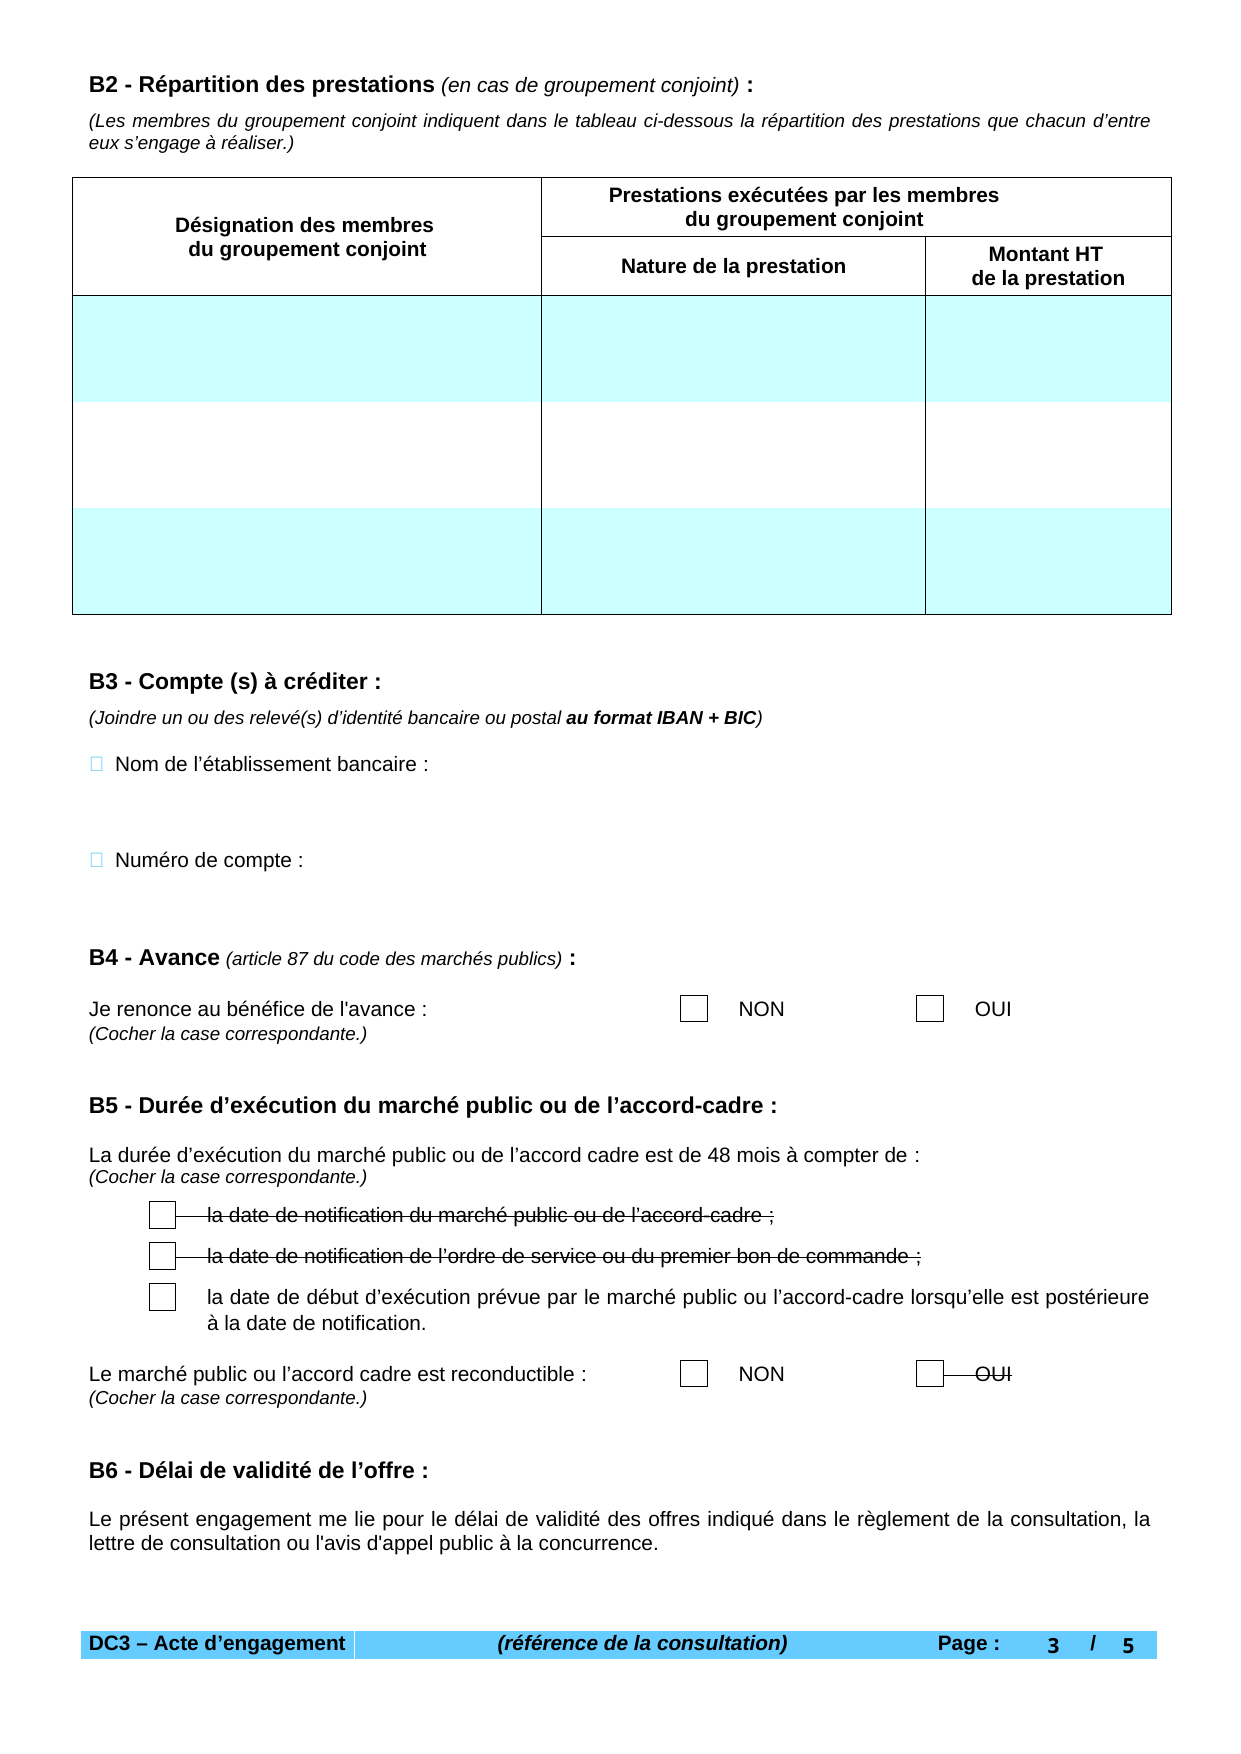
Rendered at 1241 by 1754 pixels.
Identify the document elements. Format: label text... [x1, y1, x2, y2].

text B6 - Délai de validité de l’offre : [89, 1457, 1152, 1483]
table_cell [542, 402, 925, 508]
text (Cocher la case correspondante.) [89, 1023, 1152, 1044]
text (Joindre un ou des relevé(s) d’identité bancaire ou postal au format IBAN + BIC) [89, 707, 1152, 728]
text (Les membres du groupement conjoint indiquent dans le tableau ci-dessous la répartition des prestations que chacun d’entre eux s’engage à réaliser.) [89, 110, 1152, 153]
table_cell [926, 402, 1171, 508]
subtitle B5 - Durée d’exécution du marché public ou de l’accord-cadre : [89, 1092, 1152, 1118]
text (Cocher la case correspondante.) [89, 1166, 1152, 1188]
table_cell Montant HT de la prestation [926, 237, 1171, 295]
text Le marché public ou l’accord cadre est reconductible : NON OUI [89, 1359, 1152, 1387]
table_cell [73, 508, 541, 614]
table_cell [73, 402, 541, 508]
text La durée d’exécution du marché public ou de l’accord cadre est de 48 mois à compter de : [89, 1142, 1152, 1166]
text  Nom de l’établissement bancaire : [89, 752, 1152, 776]
text Je renonce au bénéfice de l'avance : NON OUI [89, 994, 1152, 1023]
table_cell Nature de la prestation [542, 237, 925, 295]
text la date de notification du marché public ou de l’accord-cadre ; [148, 1200, 1152, 1229]
table_header Prestations exécutées par les membres du groupement conjoint [542, 178, 1171, 236]
table_header Désignation des membres du groupement conjoint [73, 178, 541, 295]
table_cell [542, 508, 925, 614]
table_cell [926, 508, 1171, 614]
table_cell [73, 296, 541, 402]
text  Numéro de compte : [89, 848, 1152, 872]
text B2 - Répartition des prestations (en cas de groupement conjoint) : [89, 71, 1152, 98]
text (Cocher la case correspondante.) [89, 1387, 1152, 1409]
text la date de début d’exécution prévue par le marché public ou l’accord-cadre lorsqu’elle est postérieure à la date de notification. [148, 1282, 1152, 1335]
text B4 - Avance (article 87 du code des marchés publics) : [89, 944, 1152, 970]
text la date de notification de l’ordre de service ou du premier bon de commande ; [148, 1241, 1152, 1270]
table_cell [926, 296, 1171, 402]
text Le présent engagement me lie pour le délai de validité des offres indiqué dans le règlement de la consultation, la lettre de consultation ou l'avis d'appel public à la concurrence. [89, 1507, 1152, 1555]
text B3 - Compte (s) à créditer : [89, 668, 1152, 694]
table_cell [542, 296, 925, 402]
